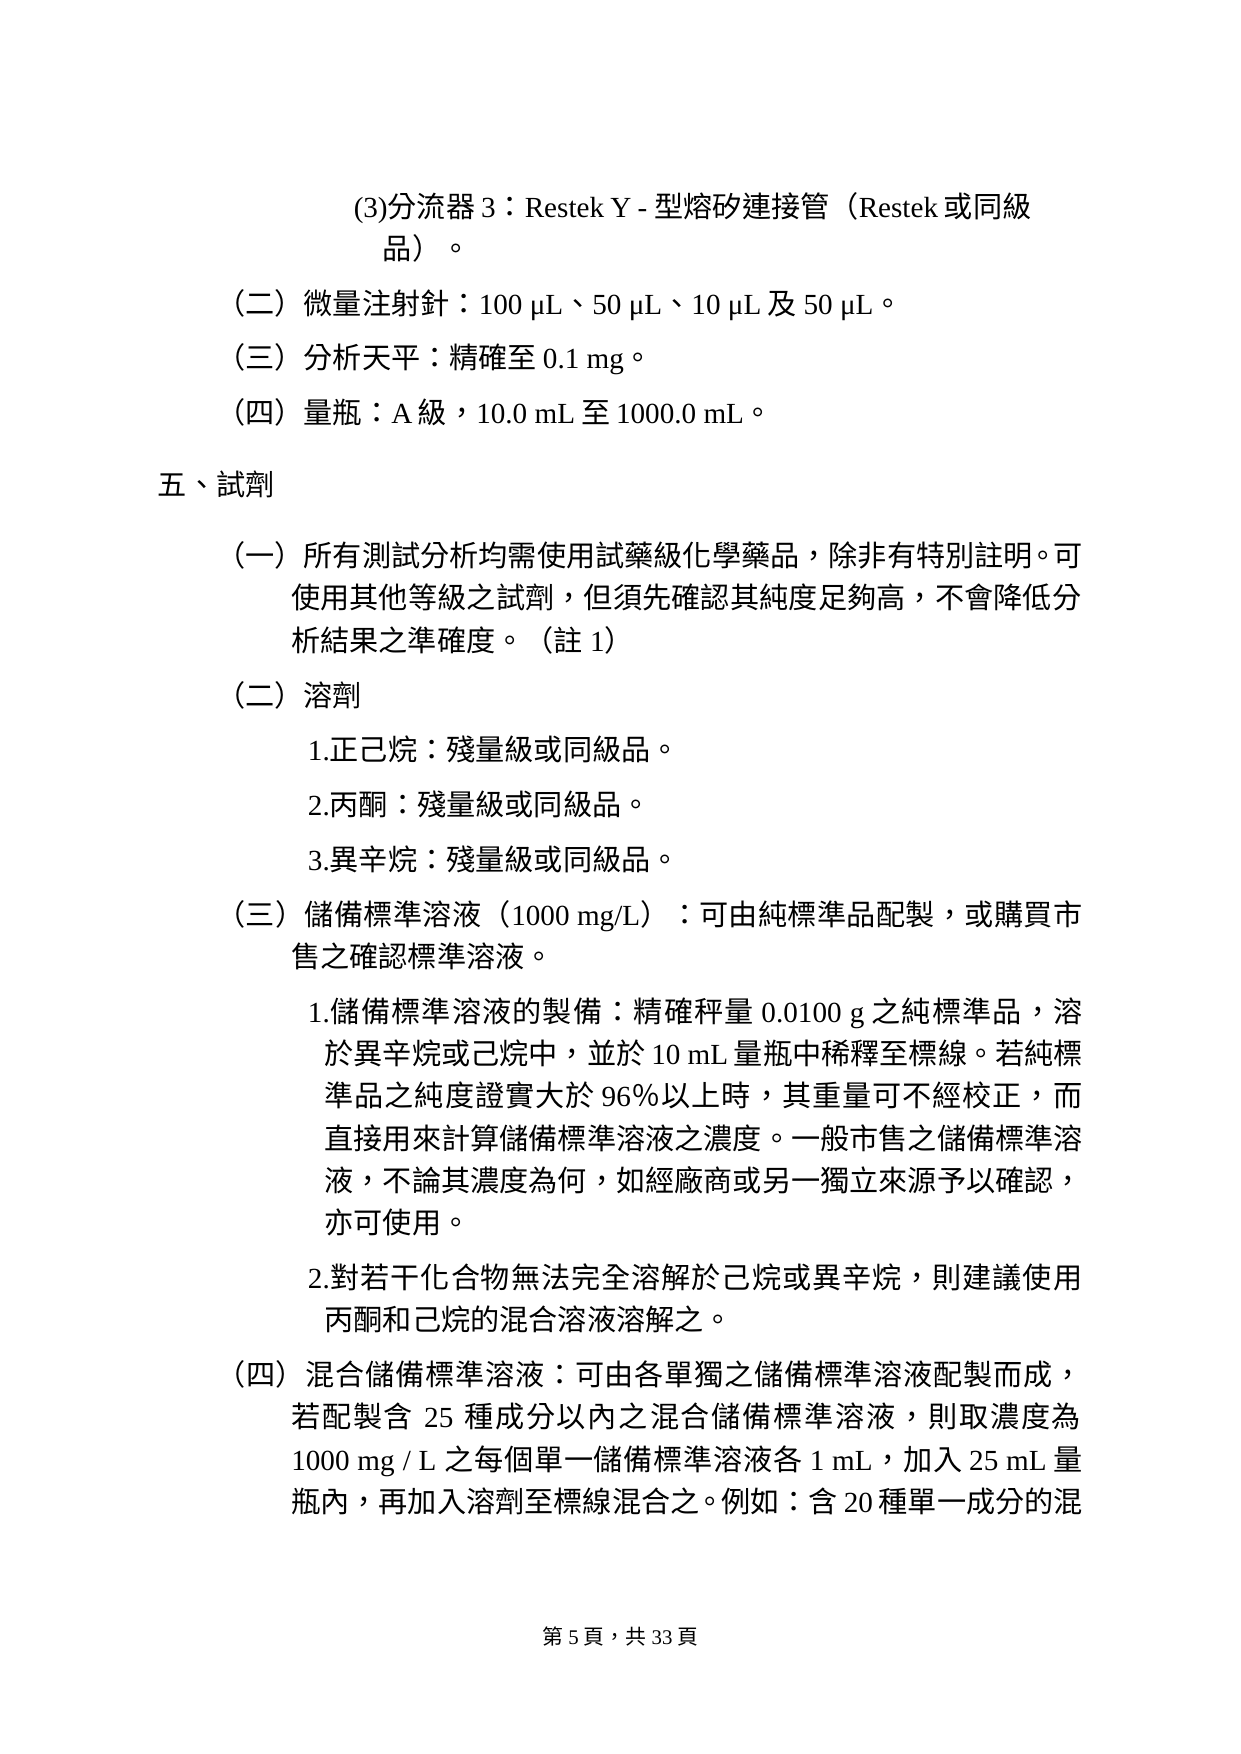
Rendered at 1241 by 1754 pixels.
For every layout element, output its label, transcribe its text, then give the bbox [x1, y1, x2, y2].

text 2.丙酮：殘量級或同級品。 [308, 782, 1083, 824]
text （一）所有測試分析均需使用試藥級化學藥品，除非有特別註明。可使用其他等級之試劑，但須先確認其純度足夠高，不會降低分析結果之準確度。（註 1） [216, 533, 1083, 660]
text 1.儲備標準溶液的製備：精確秤量0.0100 g之純標準品，溶於異辛烷或己烷中，並於10 mL量瓶中稀釋至標線。若純標準品之純度證實大於96％以上時，其重量可不經校正，而直接用來計算儲備標準溶液之濃度。一般市售之儲備標準溶液，不論其濃度為何，如經廠商或另一獨立來源予以確認，亦可使用。 [308, 988, 1083, 1242]
text (3)分流器3：Restek Y - 型熔矽連接管（Restek或同級品）。 [353, 183, 1083, 268]
text （四）混合儲備標準溶液：可由各單獨之儲備標準溶液配製而成，若配製含 25 種成分以內之混合儲備標準溶液，則取濃度為1000 mg / L 之每個單一儲備標準溶液各1 mL，加入25 mL量瓶內，再加入溶劑至標線混合之。例如：含20種單一成分的混 [216, 1352, 1083, 1521]
text 1.正己烷：殘量級或同級品。 [308, 727, 1083, 769]
text （二）微量注射針：100 μL、50 μL、10 μL及 50 μL。 [216, 280, 1083, 323]
text （三）儲備標準溶液（1000 mg/L）：可由純標準品配製，或購買市售之確認標準溶液。 [216, 891, 1083, 976]
text 2.對若干化合物無法完全溶解於己烷或異辛烷，則建議使用丙酮和己烷的混合溶液溶解之。 [308, 1255, 1083, 1339]
text 五、試劑 [158, 461, 1083, 504]
text 3.異辛烷：殘量級或同級品。 [308, 837, 1083, 879]
text （二）溶劑 [216, 672, 1083, 714]
text （四）量瓶：A 級，10.0 mL至1000.0 mL。 [216, 390, 1083, 432]
text （三）分析天平：精確至0.1 mg。 [216, 335, 1083, 377]
